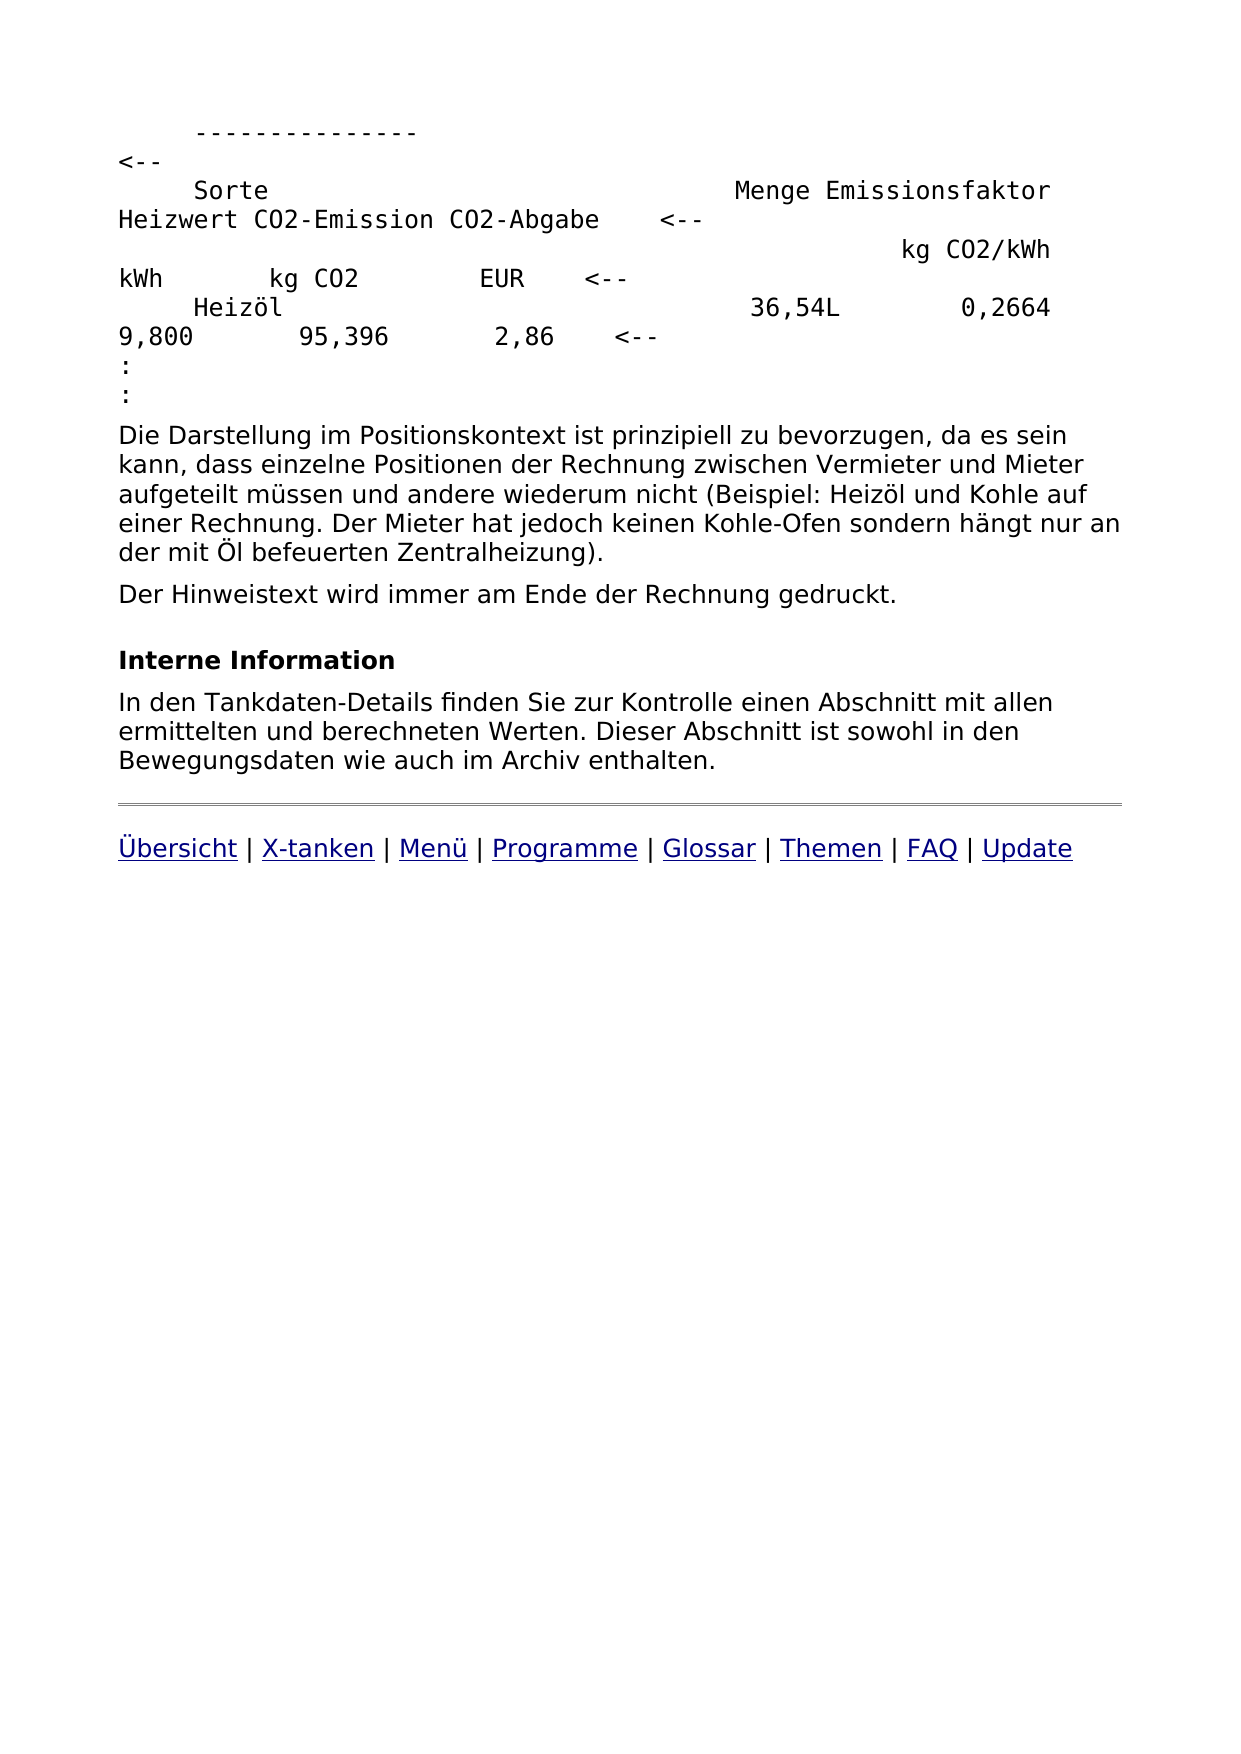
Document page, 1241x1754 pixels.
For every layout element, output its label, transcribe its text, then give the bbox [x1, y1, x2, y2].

text --------------- <-- Sorte Menge Emissionsfaktor Heizwert CO2-Emission CO2-Abgabe <-- kg CO2/kWh kWh kg CO2 EUR <-- Heizöl 36,54L 0,2664 9,800 95,396 2,86 <-- : : [118, 118, 1122, 410]
text Die Darstellung im Positionskontext ist prinzipiell zu bevorzugen, da es sein kann, dass einzelne Positionen der Rechnung zwischen Vermieter und Mieter aufgeteilt müssen und andere wiederum nicht (Beispiel: Heizöl und Kohle auf einer Rechnung. Der Mieter hat jedoch keinen Kohle-Ofen sondern hängt nur an der mit Öl befeuerten Zentralheizung). [118, 422, 1122, 567]
text Übersicht | X-tanken | Menü | Programme | Glossar | Themen | FAQ | Update [118, 834, 1122, 864]
subtitle Interne Information [118, 647, 1122, 676]
text In den Tankdaten-Details finden Sie zur Kontrolle einen Abschnitt mit allen ermittelten und berechneten Werten. Dieser Abschnitt ist sowohl in den Bewegungsdaten wie auch im Archiv enthalten. [118, 688, 1122, 776]
text Der Hinweistext wird immer am Ende der Rechnung gedruckt. [118, 580, 1122, 609]
